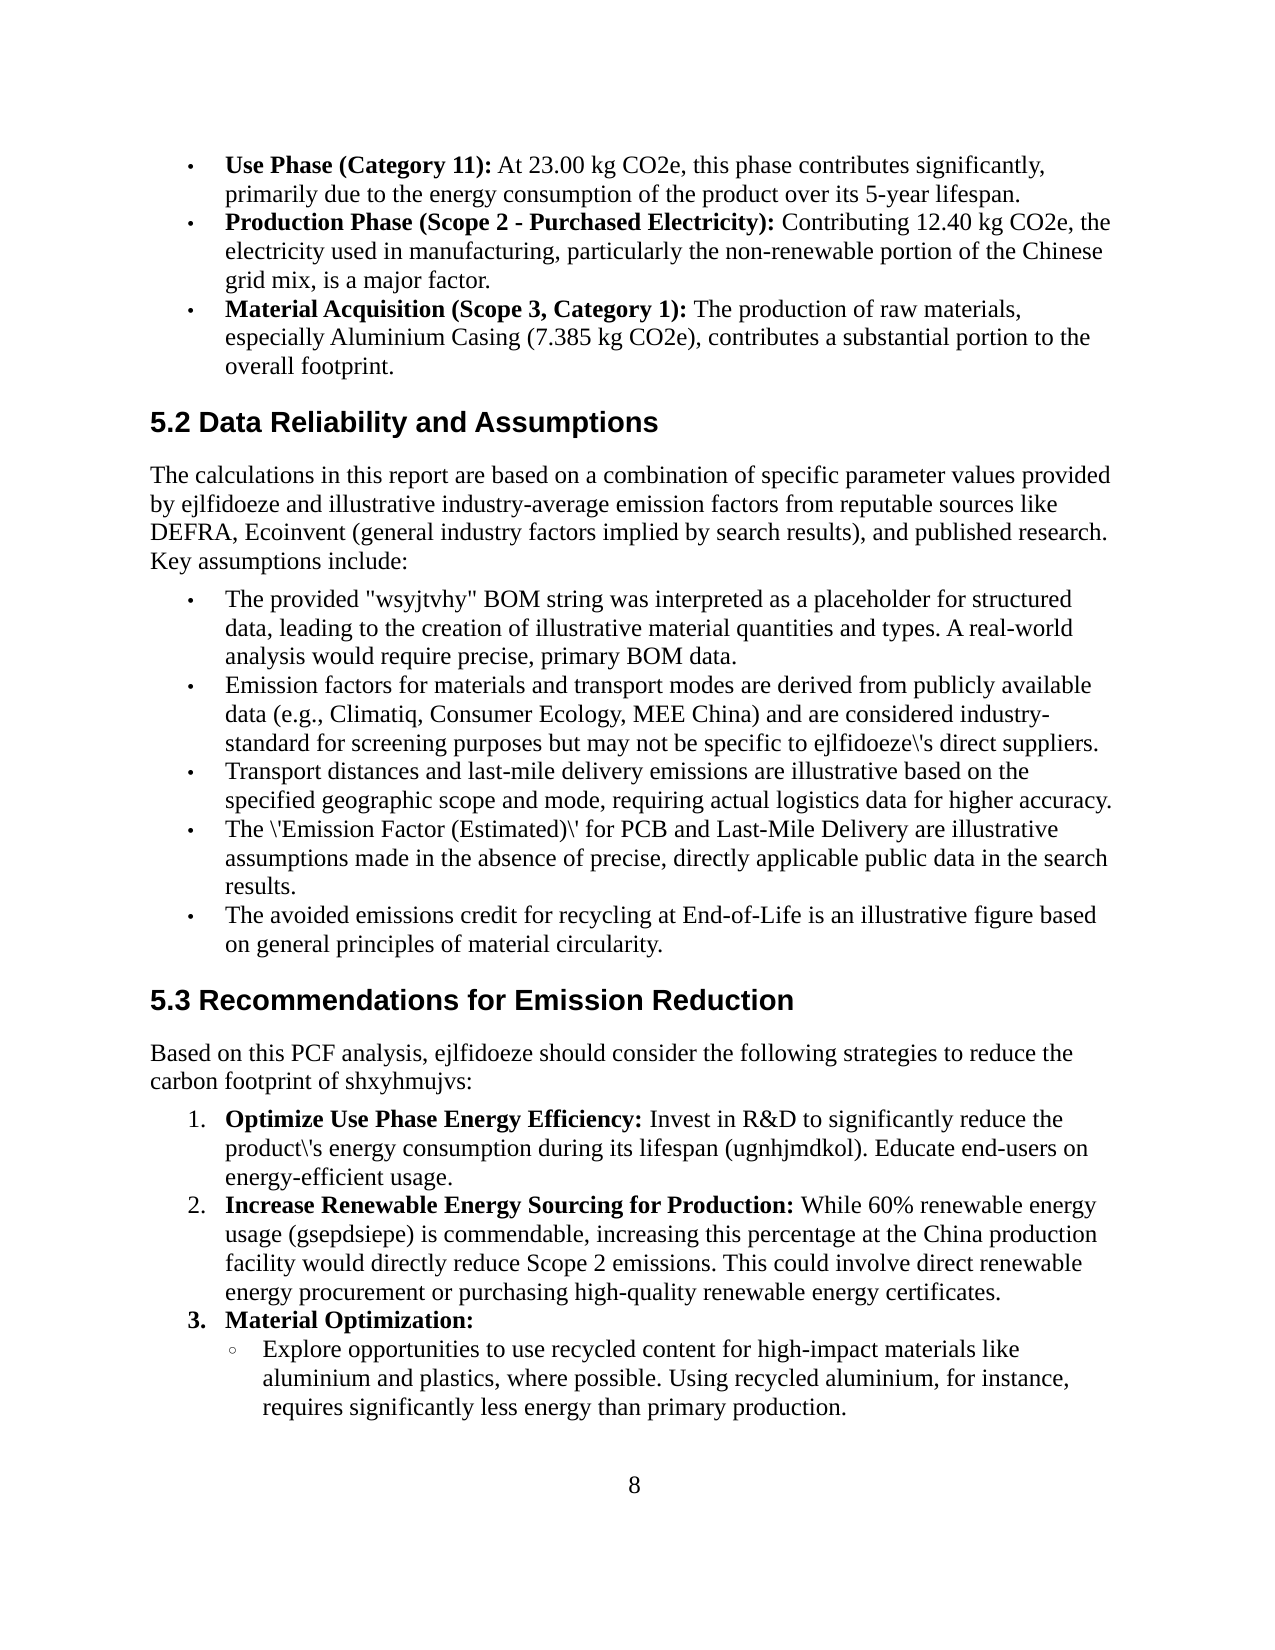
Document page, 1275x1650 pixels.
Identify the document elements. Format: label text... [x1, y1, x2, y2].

subtitle 5.3 Recommendations for Emission Reduction [150, 983, 1125, 1016]
list Use Phase (Category 11): At 23.00 kg CO2e, this phase contributes significantly, primarily due to the energy consumption of the product over its 5-year lifespan. [187, 150, 1125, 207]
list Material Acquisition (Scope 3, Category 1): The production of raw materials, especially Aluminium Casing (7.385 kg CO2e), contributes a substantial portion to the overall footprint. [187, 294, 1125, 380]
subtitle 5.2 Data Reliability and Assumptions [150, 405, 1125, 438]
list Emission factors for materials and transport modes are derived from publicly available data (e.g., Climatiq, Consumer Ecology, MEE China) and are considered industry-standard for screening purposes but may not be specific to ejlfidoeze\'s direct suppliers. [187, 670, 1125, 756]
list Material Optimization: [187, 1305, 1125, 1334]
list Increase Renewable Energy Sourcing for Production: While 60% renewable energy usage (gsepdsiepe) is commendable, increasing this percentage at the China production facility would directly reduce Scope 2 emissions. This could involve direct renewable energy procurement or purchasing high-quality renewable energy certificates. [187, 1190, 1125, 1305]
list Optimize Use Phase Energy Efficiency: Invest in R&D to significantly reduce the product\'s energy consumption during its lifespan (ugnhjmdkol). Educate end-users on energy-efficient usage. [187, 1104, 1125, 1190]
list Production Phase (Scope 2 - Purchased Electricity): Contributing 12.40 kg CO2e, the electricity used in manufacturing, particularly the non-renewable portion of the Chinese grid mix, is a major factor. [187, 207, 1125, 294]
list Explore opportunities to use recycled content for high-impact materials like aluminium and plastics, where possible. Using recycled aluminium, for instance, requires significantly less energy than primary production. [225, 1334, 1125, 1420]
list The provided "wsyjtvhy" BOM string was interpreted as a placeholder for structured data, leading to the creation of illustrative material quantities and types. A real-world analysis would require precise, primary BOM data. [187, 584, 1125, 670]
text The calculations in this report are based on a combination of specific parameter values provided by ejlfidoeze and illustrative industry-average emission factors from reputable sources like DEFRA, Ecoinvent (general industry factors implied by search results), and published research. Key assumptions include: [150, 460, 1125, 575]
list The \'Emission Factor (Estimated)\' for PCB and Last-Mile Delivery are illustrative assumptions made in the absence of precise, directly applicable public data in the search results. [187, 814, 1125, 900]
list Transport distances and last-mile delivery emissions are illustrative based on the specified geographic scope and mode, requiring actual logistics data for higher accuracy. [187, 756, 1125, 814]
text Based on this PCF analysis, ejlfidoeze should consider the following strategies to reduce the carbon footprint of shxyhmujvs: [150, 1038, 1125, 1095]
list The avoided emissions credit for recycling at End-of-Life is an illustrative figure based on general principles of material circularity. [187, 900, 1125, 958]
